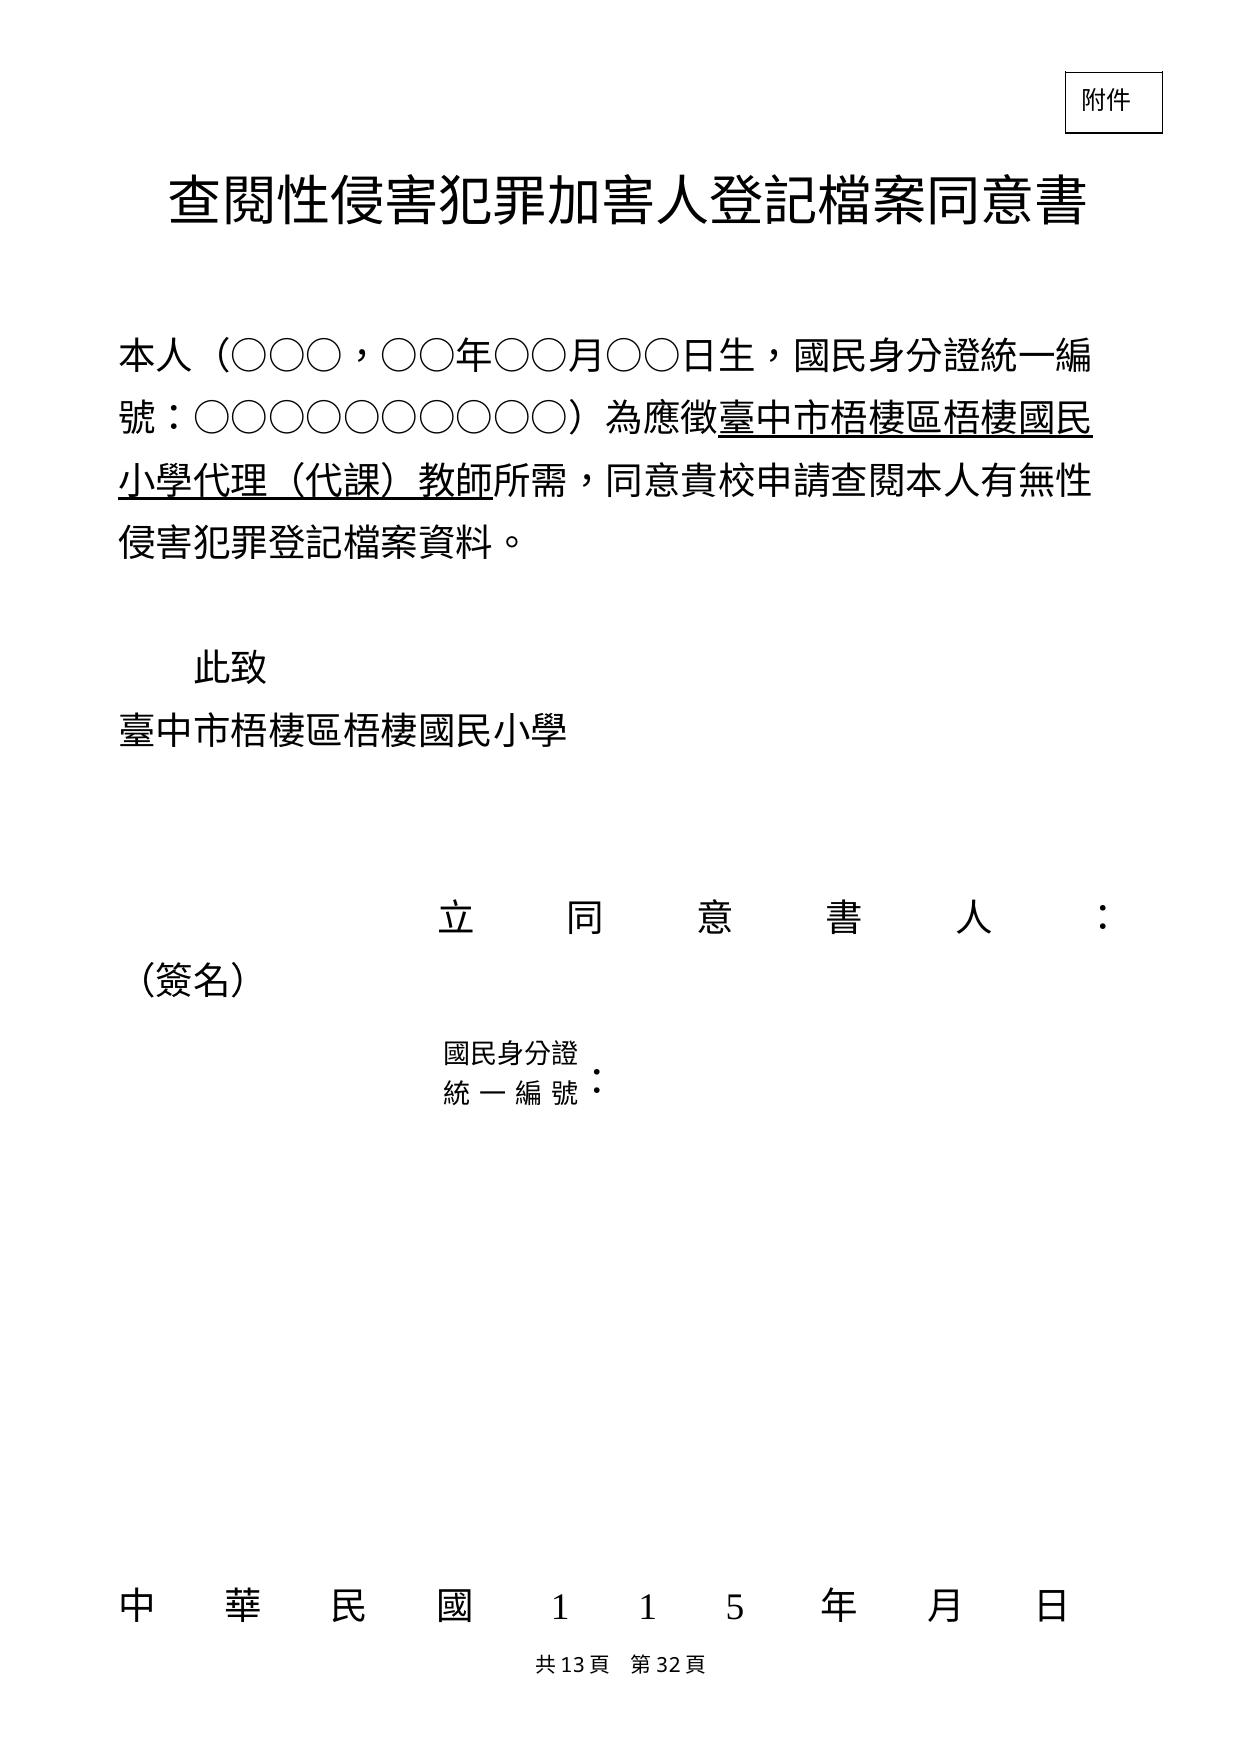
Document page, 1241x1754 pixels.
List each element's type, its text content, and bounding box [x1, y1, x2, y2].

text 查閱性侵害犯罪加害人登記檔案同意書 [118, 124, 1138, 249]
text 中華民國115年月日 [118, 1561, 1122, 1624]
text 本人（○○○，○○年○○月○○日生，國民身分證統一編號：○○○○○○○○○○）為應徵臺中市梧棲區梧棲國民小學代理（代課）教師所需，同意貴校申請查閱本人有無性侵害犯罪登記檔案資料。 [118, 311, 1122, 561]
text 臺中市梧棲區梧棲國民小學 [118, 686, 1122, 749]
text 附件4 [1081, 80, 1147, 124]
text 國民身分證統一編號： [118, 999, 1122, 1124]
text 立同意書人： （簽名） [118, 874, 1122, 999]
text 查閱性侵害犯罪加害人登記檔案同意書 [1066, 73, 1162, 132]
text 此致 [118, 624, 1122, 686]
